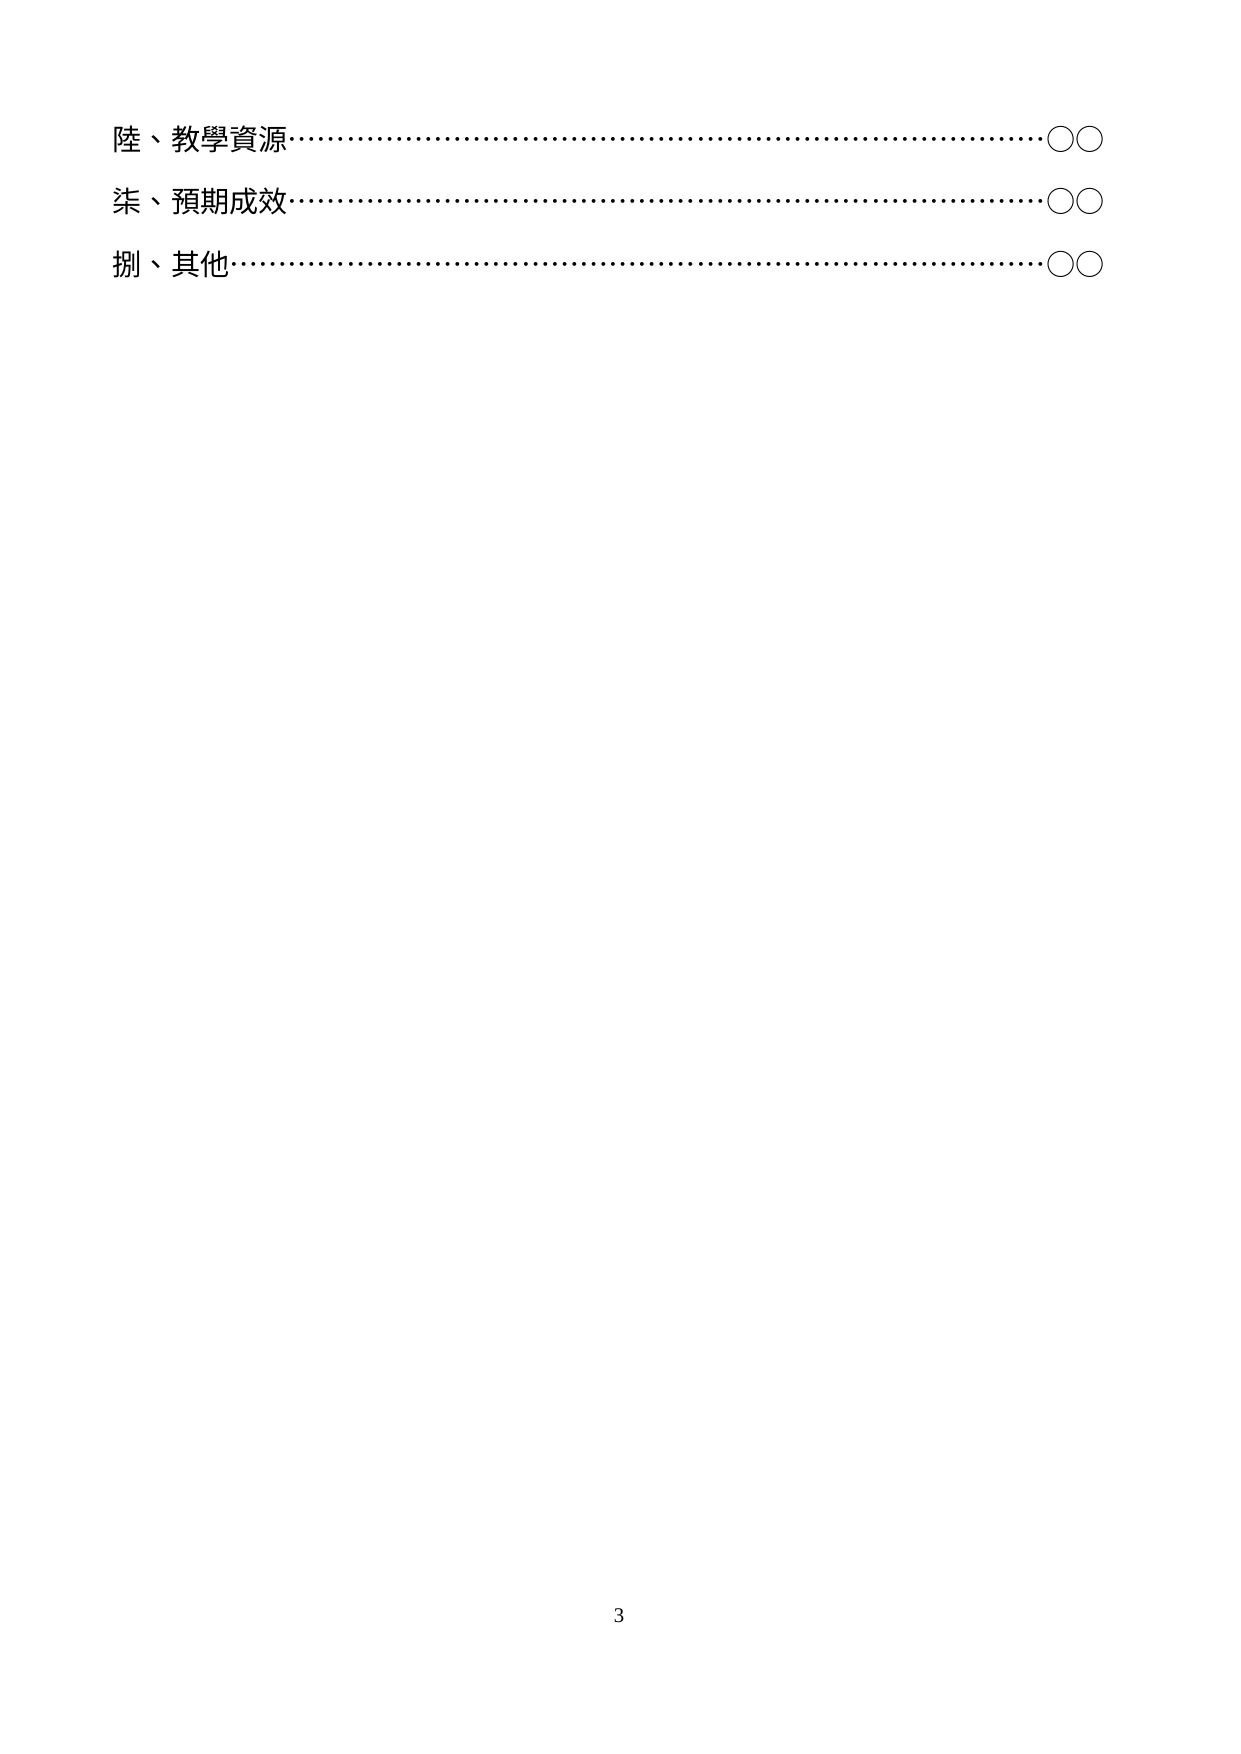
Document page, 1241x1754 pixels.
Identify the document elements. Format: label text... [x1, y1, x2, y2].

text 陸、教學資源……………………………………………………………………○○ [112, 96, 1125, 158]
text 捌、其他…………………………………………………………………………○○ [112, 221, 1125, 283]
text 柒、預期成效……………………………………………………………………○○ [112, 158, 1125, 221]
